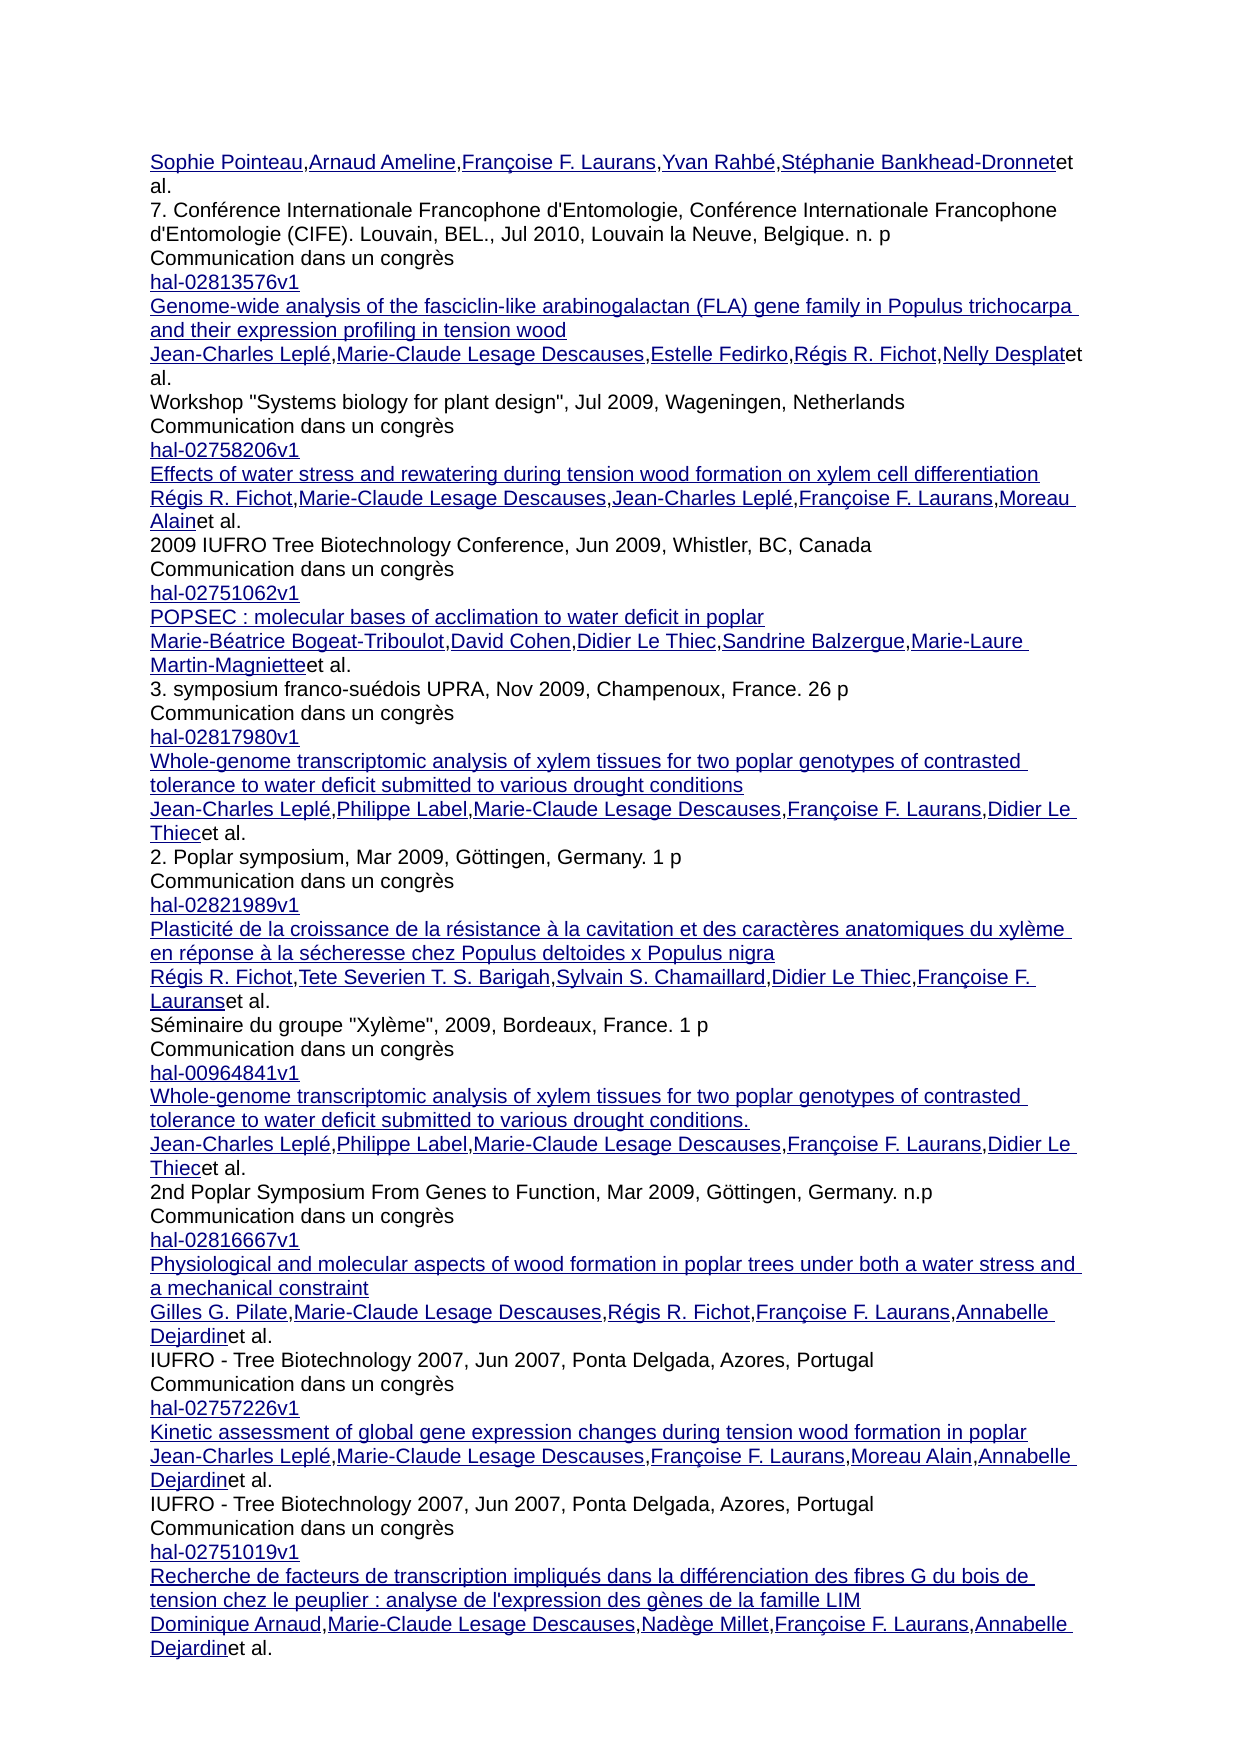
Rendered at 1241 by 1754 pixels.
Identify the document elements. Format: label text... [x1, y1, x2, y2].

table_cell Whole-genome transcriptomic analysis of xylem tissues for two poplar genotypes of contrasted tolerance to water deficit submitted to various drought conditions Jean-Charles Leplé,Philippe Label,Marie-Claude Lesage Descauses,Françoise F. Laurans,Didier Le Thiecet al. 2. Poplar symposium, Mar 2009, Göttingen, Germany. 1 p Communication dans un congrès hal-02821989v1 [150, 749, 1090, 917]
table_cell Recherche de facteurs de transcription impliqués dans la différenciation des fibres G du bois de tension chez le peuplier : analyse de l'expression des gènes de la famille LIM Dominique Arnaud,Marie-Claude Lesage Descauses,Nadège Millet,Françoise F. Laurans,Annabelle Dejardinet al. [150, 1564, 1090, 1659]
table_cell Plasticité de la croissance de la résistance à la cavitation et des caractères anatomiques du xylème en réponse à la sécheresse chez Populus deltoides x Populus nigra Régis R. Fichot,Tete Severien T. S. Barigah,Sylvain S. Chamaillard,Didier Le Thiec,Françoise F. Lauranset al. Séminaire du groupe "Xylème", 2009, Bordeaux, France. 1 p Communication dans un congrès hal-00964841v1 [150, 917, 1090, 1084]
table_cell Kinetic assessment of global gene expression changes during tension wood formation in poplar Jean-Charles Leplé,Marie-Claude Lesage Descauses,Françoise F. Laurans,Moreau Alain,Annabelle Dejardinet al. IUFRO - Tree Biotechnology 2007, Jun 2007, Ponta Delgada, Azores, Portugal Communication dans un congrès hal-02751019v1 [150, 1420, 1090, 1563]
table_cell Physiological and molecular aspects of wood formation in poplar trees under both a water stress and a mechanical constraint Gilles G. Pilate,Marie-Claude Lesage Descauses,Régis R. Fichot,Françoise F. Laurans,Annabelle Dejardinet al. IUFRO - Tree Biotechnology 2007, Jun 2007, Ponta Delgada, Azores, Portugal Communication dans un congrès hal-02757226v1 [150, 1252, 1090, 1420]
table_cell Sophie Pointeau,Arnaud Ameline,Françoise F. Laurans,Yvan Rahbé,Stéphanie Bankhead-Dronnetet al. 7. Conférence Internationale Francophone d'Entomologie, Conférence Internationale Francophone d'Entomologie (CIFE). Louvain, BEL., Jul 2010, Louvain la Neuve, Belgique. n. p Communication dans un congrès hal-02813576v1 [150, 150, 1090, 294]
table_cell Whole-genome transcriptomic analysis of xylem tissues for two poplar genotypes of contrasted tolerance to water deficit submitted to various drought conditions. Jean-Charles Leplé,Philippe Label,Marie-Claude Lesage Descauses,Françoise F. Laurans,Didier Le Thiecet al. 2nd Poplar Symposium From Genes to Function, Mar 2009, Göttingen, Germany. n.p Communication dans un congrès hal-02816667v1 [150, 1084, 1090, 1252]
table_cell Effects of water stress and rewatering during tension wood formation on xylem cell differentiation Régis R. Fichot,Marie-Claude Lesage Descauses,Jean-Charles Leplé,Françoise F. Laurans,Moreau Alainet al. 2009 IUFRO Tree Biotechnology Conference, Jun 2009, Whistler, BC, Canada Communication dans un congrès hal-02751062v1 [150, 461, 1090, 605]
table_cell POPSEC : molecular bases of acclimation to water deficit in poplar Marie-Béatrice Bogeat-Triboulot,David Cohen,Didier Le Thiec,Sandrine Balzergue,Marie-Laure Martin-Magnietteet al. 3. symposium franco-suédois UPRA, Nov 2009, Champenoux, France. 26 p Communication dans un congrès hal-02817980v1 [150, 605, 1090, 749]
table_cell Genome-wide analysis of the fasciclin-like arabinogalactan (FLA) gene family in Populus trichocarpa and their expression profiling in tension wood Jean-Charles Leplé,Marie-Claude Lesage Descauses,Estelle Fedirko,Régis R. Fichot,Nelly Desplatet al. Workshop "Systems biology for plant design", Jul 2009, Wageningen, Netherlands Communication dans un congrès hal-02758206v1 [150, 294, 1090, 461]
